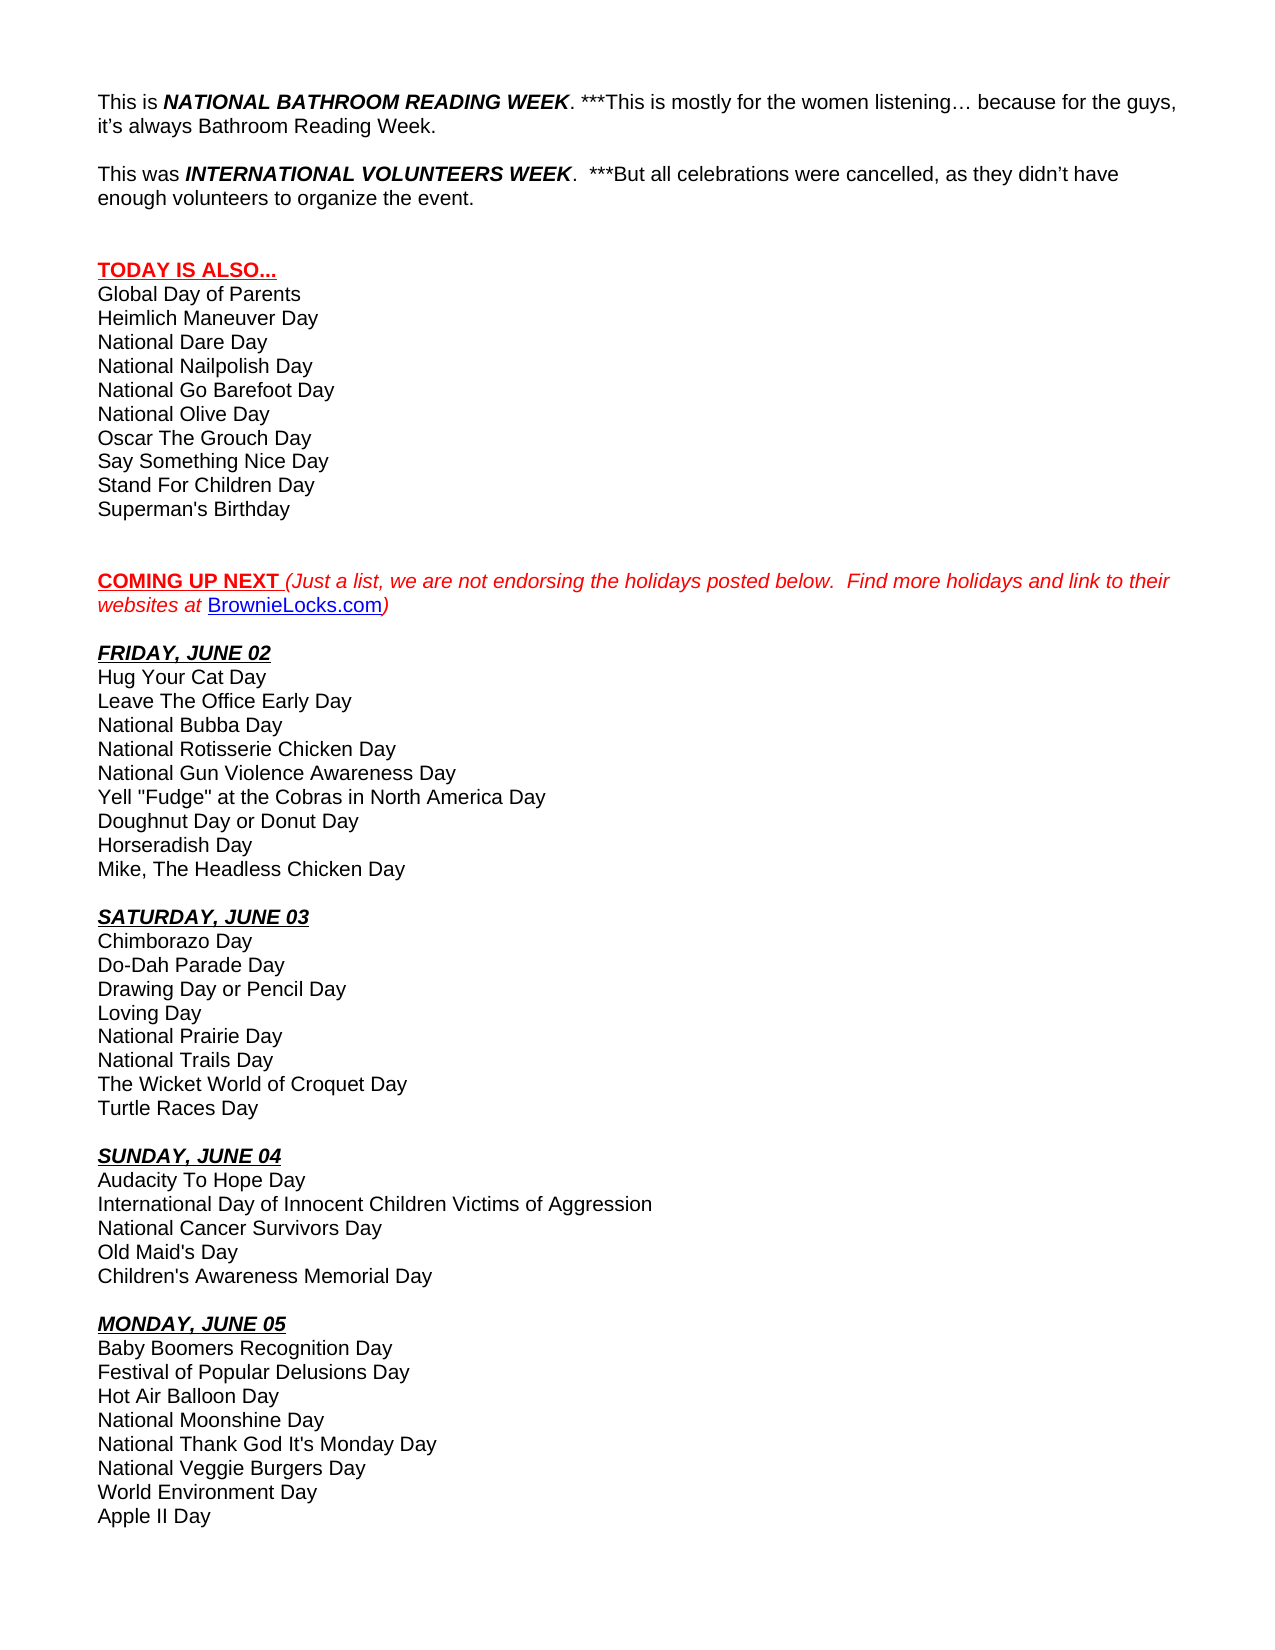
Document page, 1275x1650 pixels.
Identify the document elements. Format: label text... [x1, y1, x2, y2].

text SUNDAY, JUNE 04 [97, 1144, 1185, 1168]
text SATURDAY, JUNE 03 [97, 904, 1185, 928]
text This is NATIONAL BATHROOM READING WEEK. ***This is mostly for the women listening… because for the guys, it’s always Bathroom Reading Week. [97, 90, 1185, 138]
text Audacity To Hope Day International Day of Innocent Children Victims of Aggression National Cancer Survivors Day Old Maid's Day Children's Awareness Memorial Day [97, 1168, 1185, 1288]
text FRIDAY, JUNE 02 [97, 641, 1185, 665]
text COMING UP NEXT (Just a list, we are not endorsing the holidays posted below. Find more holidays and link to their websites at BrownieLocks.com) [97, 569, 1185, 617]
text TODAY IS ALSO... [97, 258, 1185, 282]
text Hug Your Cat Day Leave The Office Early Day National Bubba Day National Rotisserie Chicken Day National Gun Violence Awareness Day Yell "Fudge" at the Cobras in North America Day Doughnut Day or Donut Day Horseradish Day Mike, The Headless Chicken Day [97, 665, 1185, 881]
text MONDAY, JUNE 05 [97, 1312, 1185, 1336]
text This was INTERNATIONAL VOLUNTEERS WEEK. ***But all celebrations were cancelled, as they didn’t have enough volunteers to organize the event. [97, 162, 1185, 210]
text Baby Boomers Recognition Day Festival of Popular Delusions Day Hot Air Balloon Day National Moonshine Day National Thank God It's Monday Day National Veggie Burgers Day World Environment Day Apple II Day [97, 1336, 1185, 1527]
text Chimborazo Day Do-Dah Parade Day Drawing Day or Pencil Day Loving Day National Prairie Day National Trails Day The Wicket World of Croquet Day Turtle Races Day [97, 928, 1185, 1120]
text Global Day of Parents Heimlich Maneuver Day National Dare Day National Nailpolish Day National Go Barefoot Day National Olive Day Oscar The Grouch Day Say Something Nice Day Stand For Children Day Superman's Birthday [97, 282, 1185, 521]
